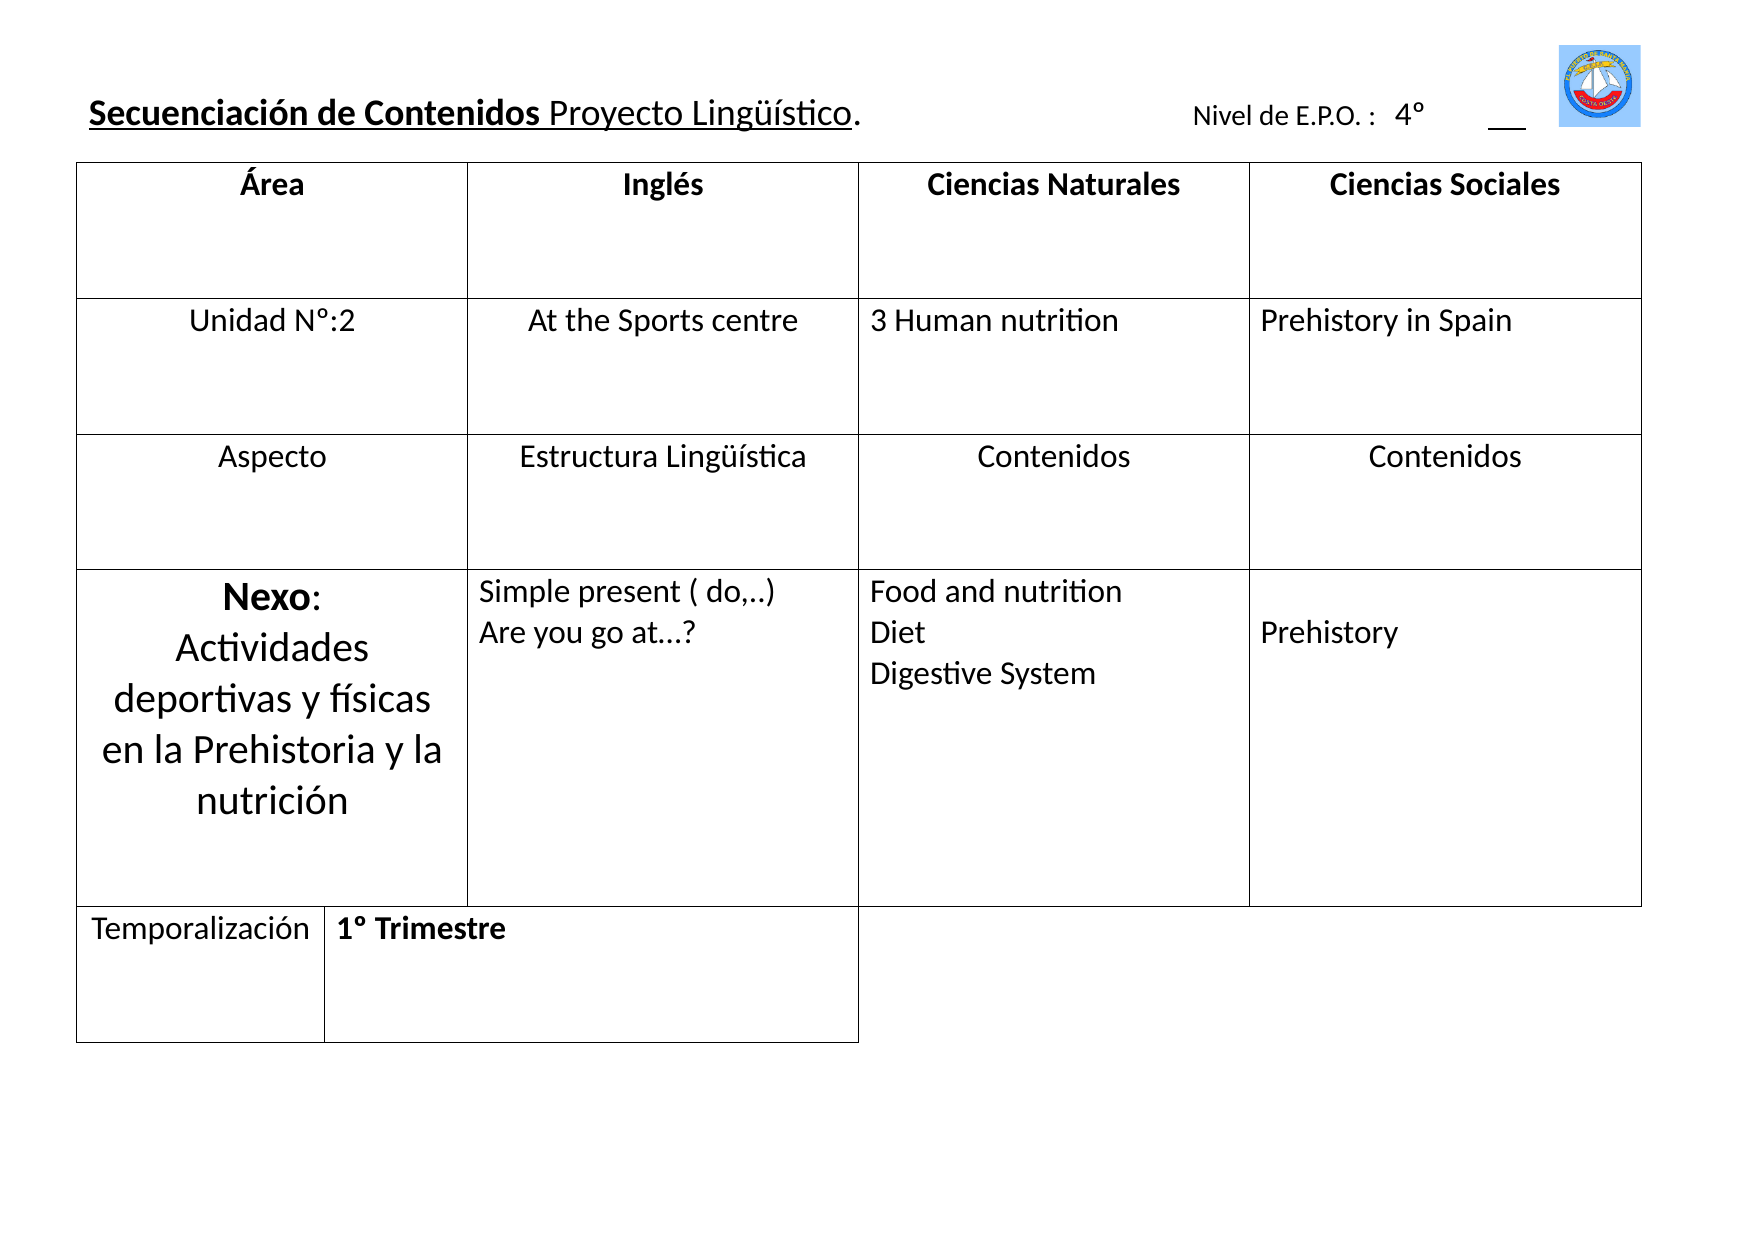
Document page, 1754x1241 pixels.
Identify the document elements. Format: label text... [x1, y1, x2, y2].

table_cell Contenidos [1250, 435, 1641, 569]
table_cell Contenidos [859, 435, 1249, 569]
picture [1558, 45, 1641, 127]
table_cell Unidad Nº:2 [77, 299, 467, 434]
table_cell At the Sports centre [468, 299, 858, 434]
table_header Área [77, 163, 467, 298]
table_header Ciencias Naturales [859, 163, 1249, 298]
table_cell Estructura Lingüística [468, 435, 858, 569]
table_header Ciencias Sociales [1250, 163, 1641, 298]
table_cell Food and nutrition Diet Digestive System [859, 570, 1249, 906]
table_cell Nexo: Actividades deportivas y físicas en la Prehistoria y la nutrición [77, 570, 467, 906]
table_cell 3 Human nutrition [859, 299, 1249, 434]
table_cell Prehistory [1250, 570, 1641, 906]
table_cell 1º Trimestre [325, 907, 858, 1042]
table_cell Temporalización [77, 907, 324, 1042]
table_cell Prehistory in Spain [1250, 299, 1641, 434]
table_cell Aspecto [77, 435, 467, 569]
table_cell Simple present ( do,..) Are you go at…? [468, 570, 858, 906]
text ­Secuenciación de Contenidos Proyecto Lingüístico. Nivel de E.P.O. : 4º [89, 43, 1665, 134]
table_cell [859, 907, 1641, 1042]
table_header Inglés [468, 163, 858, 298]
